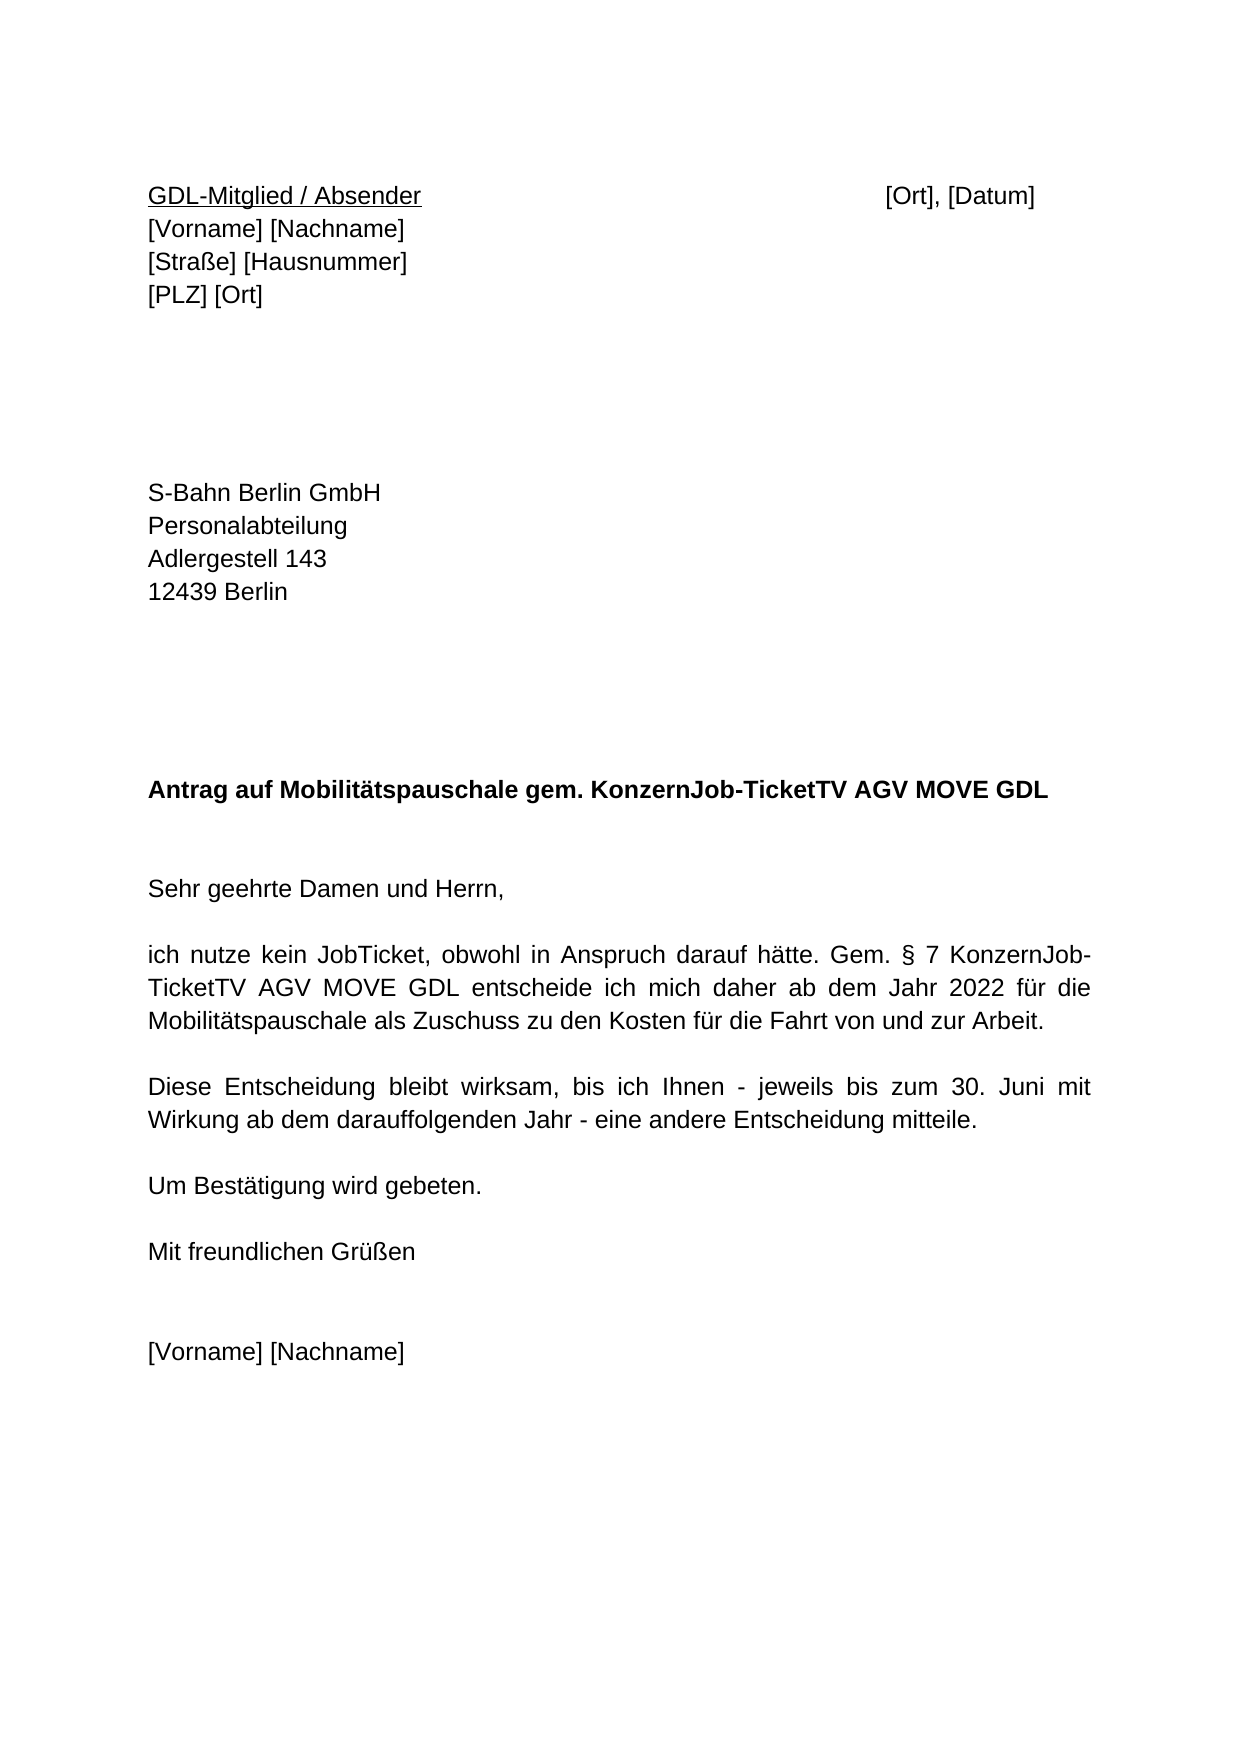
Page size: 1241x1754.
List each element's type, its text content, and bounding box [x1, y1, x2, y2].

text Mit freundlichen Grüßen [148, 1237, 1093, 1266]
text Diese Entscheidung bleibt wirksam, bis ich Ihnen - jeweils bis zum 30. Juni mit Wirkung ab dem darauffolgenden Jahr - eine andere Entscheidung mitteile. [148, 1072, 1093, 1134]
text Adlergestell 143 [148, 544, 1093, 573]
text S-Bahn Berlin GmbH [148, 478, 1093, 507]
text 12439 Berlin [148, 577, 1093, 606]
text [PLZ] [Ort] [148, 280, 1093, 308]
text [Straße] [Hausnummer] [148, 247, 1093, 275]
text [Vorname] [Nachname] [148, 214, 1093, 242]
text Um Bestätigung wird gebeten. [148, 1171, 1093, 1200]
text Personalabteilung [148, 511, 1093, 539]
text ich nutze kein JobTicket, obwohl in Anspruch darauf hätte. Gem. § 7 KonzernJob-TicketTV AGV MOVE GDL entscheide ich mich daher ab dem Jahr 2022 für die Mobilitätspauschale als Zuschuss zu den Kosten für die Fahrt von und zur Arbeit. [148, 940, 1093, 1035]
text GDL-Mitglied / Absender [Ort], [Datum] [148, 181, 1093, 209]
text Antrag auf Mobilitätspauschale gem. KonzernJob-TicketTV AGV MOVE GDL [148, 775, 1093, 804]
text Sehr geehrte Damen und Herrn, [148, 874, 1093, 903]
text [Vorname] [Nachname] [148, 1337, 1093, 1365]
